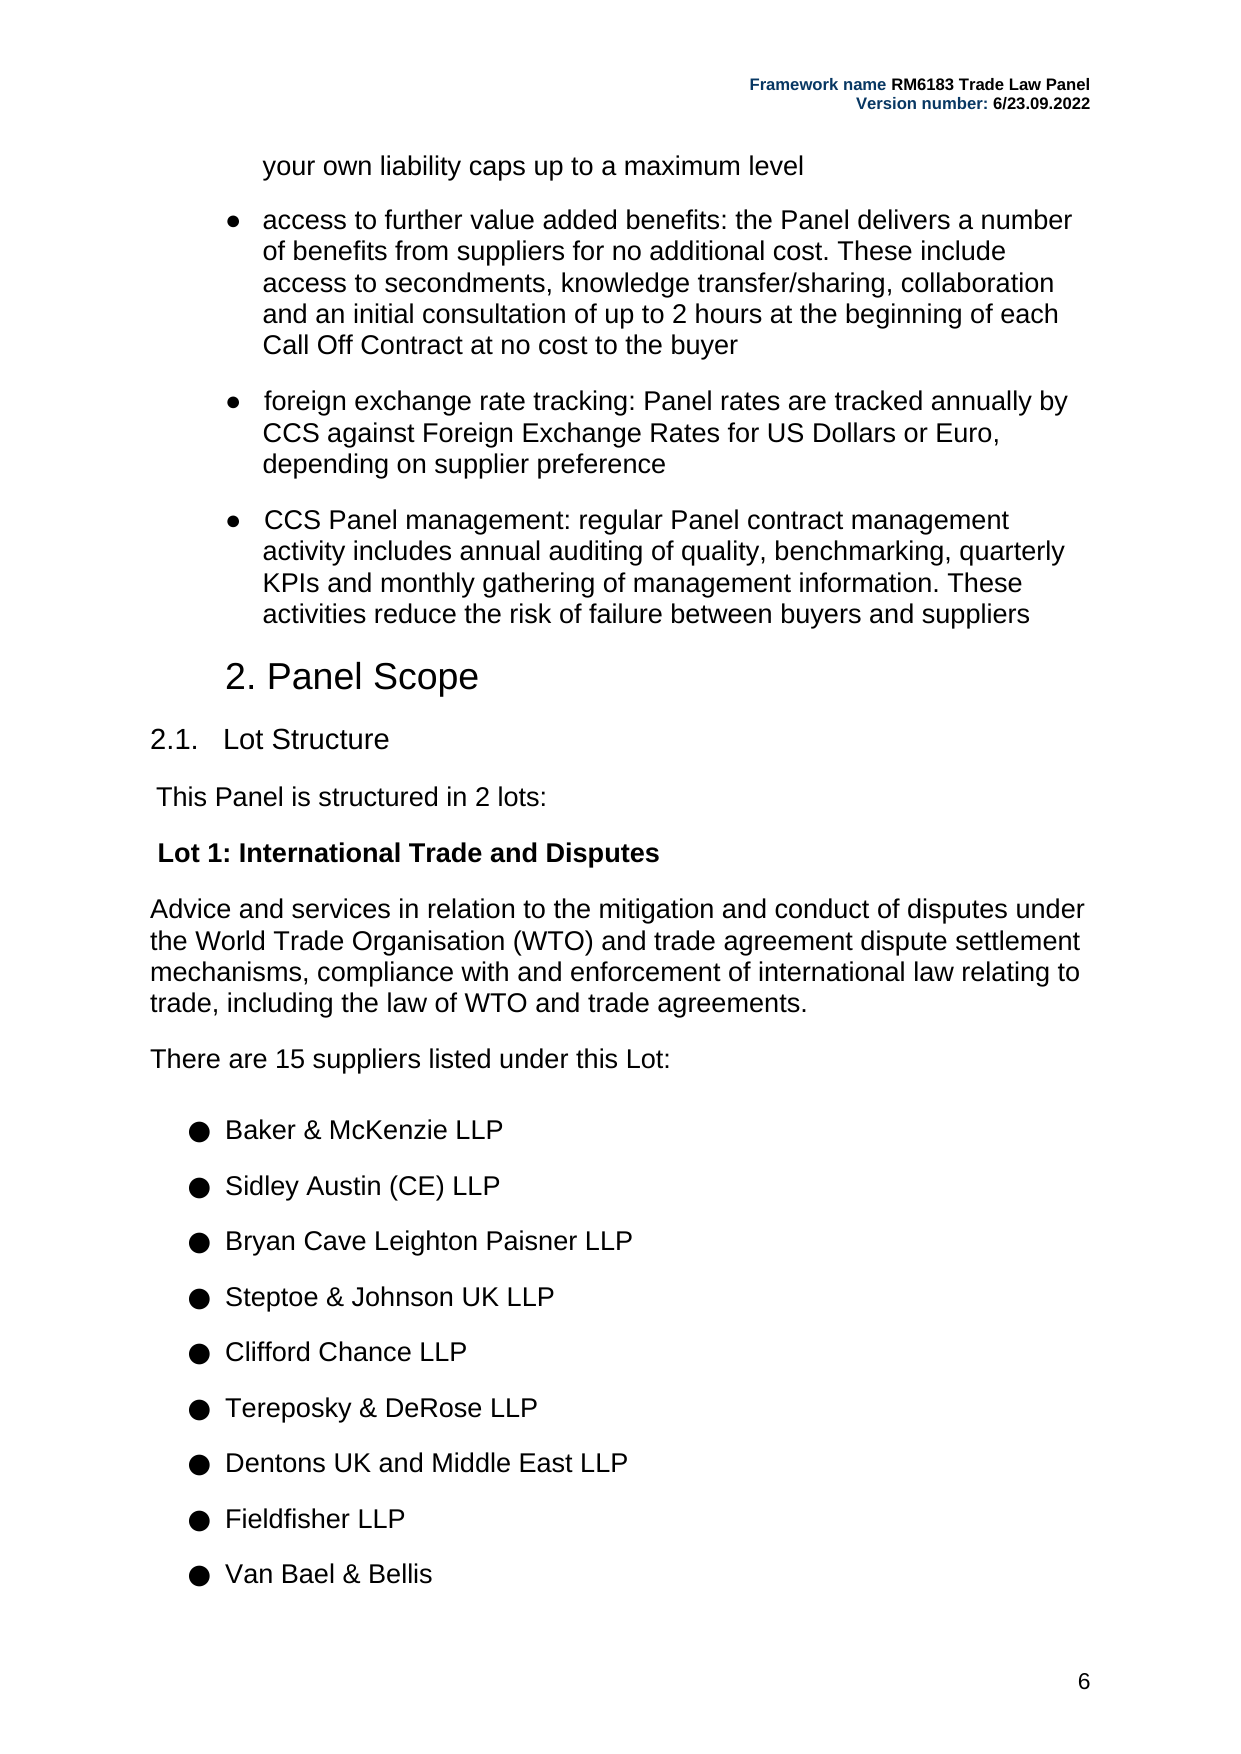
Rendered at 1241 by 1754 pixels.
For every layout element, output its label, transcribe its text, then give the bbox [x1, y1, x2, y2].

subtitle 2.1. Lot Structure [121, 722, 1090, 756]
text This Panel is structured in 2 lots: [150, 781, 1090, 812]
list Steptoe & Johnson UK LLP [187, 1266, 1090, 1322]
list Van Bael & Bellis [187, 1544, 1090, 1599]
list Baker & McKenzie LLP [187, 1099, 1090, 1155]
list Bryan Cave Leighton Paisner LLP [187, 1211, 1090, 1266]
list Clifford Chance LLP [187, 1322, 1090, 1377]
list Dentons UK and Middle East LLP [187, 1433, 1090, 1488]
text ● CCS Panel management: regular Panel contract management activity includes annual auditing of quality, benchmarking, quarterly KPIs and monthly gathering of management information. These activities reduce the risk of failure between buyers and suppliers [225, 504, 1090, 629]
text Lot 1: International Trade and Disputes [150, 837, 1090, 868]
text ● foreign exchange rate tracking: Panel rates are tracked annually by CCS against Foreign Exchange Rates for US Dollars or Euro, depending on supplier preference [225, 385, 1090, 479]
text ● access to further value added benefits: the Panel delivers a number of benefits from suppliers for no additional cost. These include access to secondments, knowledge transfer/sharing, collaboration and an initial consultation of up to 2 hours at the beginning of each Call Off Contract at no cost to the buyer [225, 204, 1088, 360]
subtitle 2. Panel Scope [150, 654, 1090, 697]
text There are 15 suppliers listed under this Lot: [150, 1043, 1090, 1074]
list Fieldfisher LLP [187, 1488, 1090, 1544]
list Sidley Austin (CE) LLP [187, 1155, 1090, 1211]
text your own liability caps up to a maximum level [225, 150, 1088, 181]
text Advice and services in relation to the mitigation and conduct of disputes under the World Trade Organisation (WTO) and trade agreement dispute settlement mechanisms, compliance with and enforcement of international law relating to trade, including the law of WTO and trade agreements. [150, 893, 1090, 1018]
list Tereposky & DeRose LLP [187, 1377, 1090, 1433]
